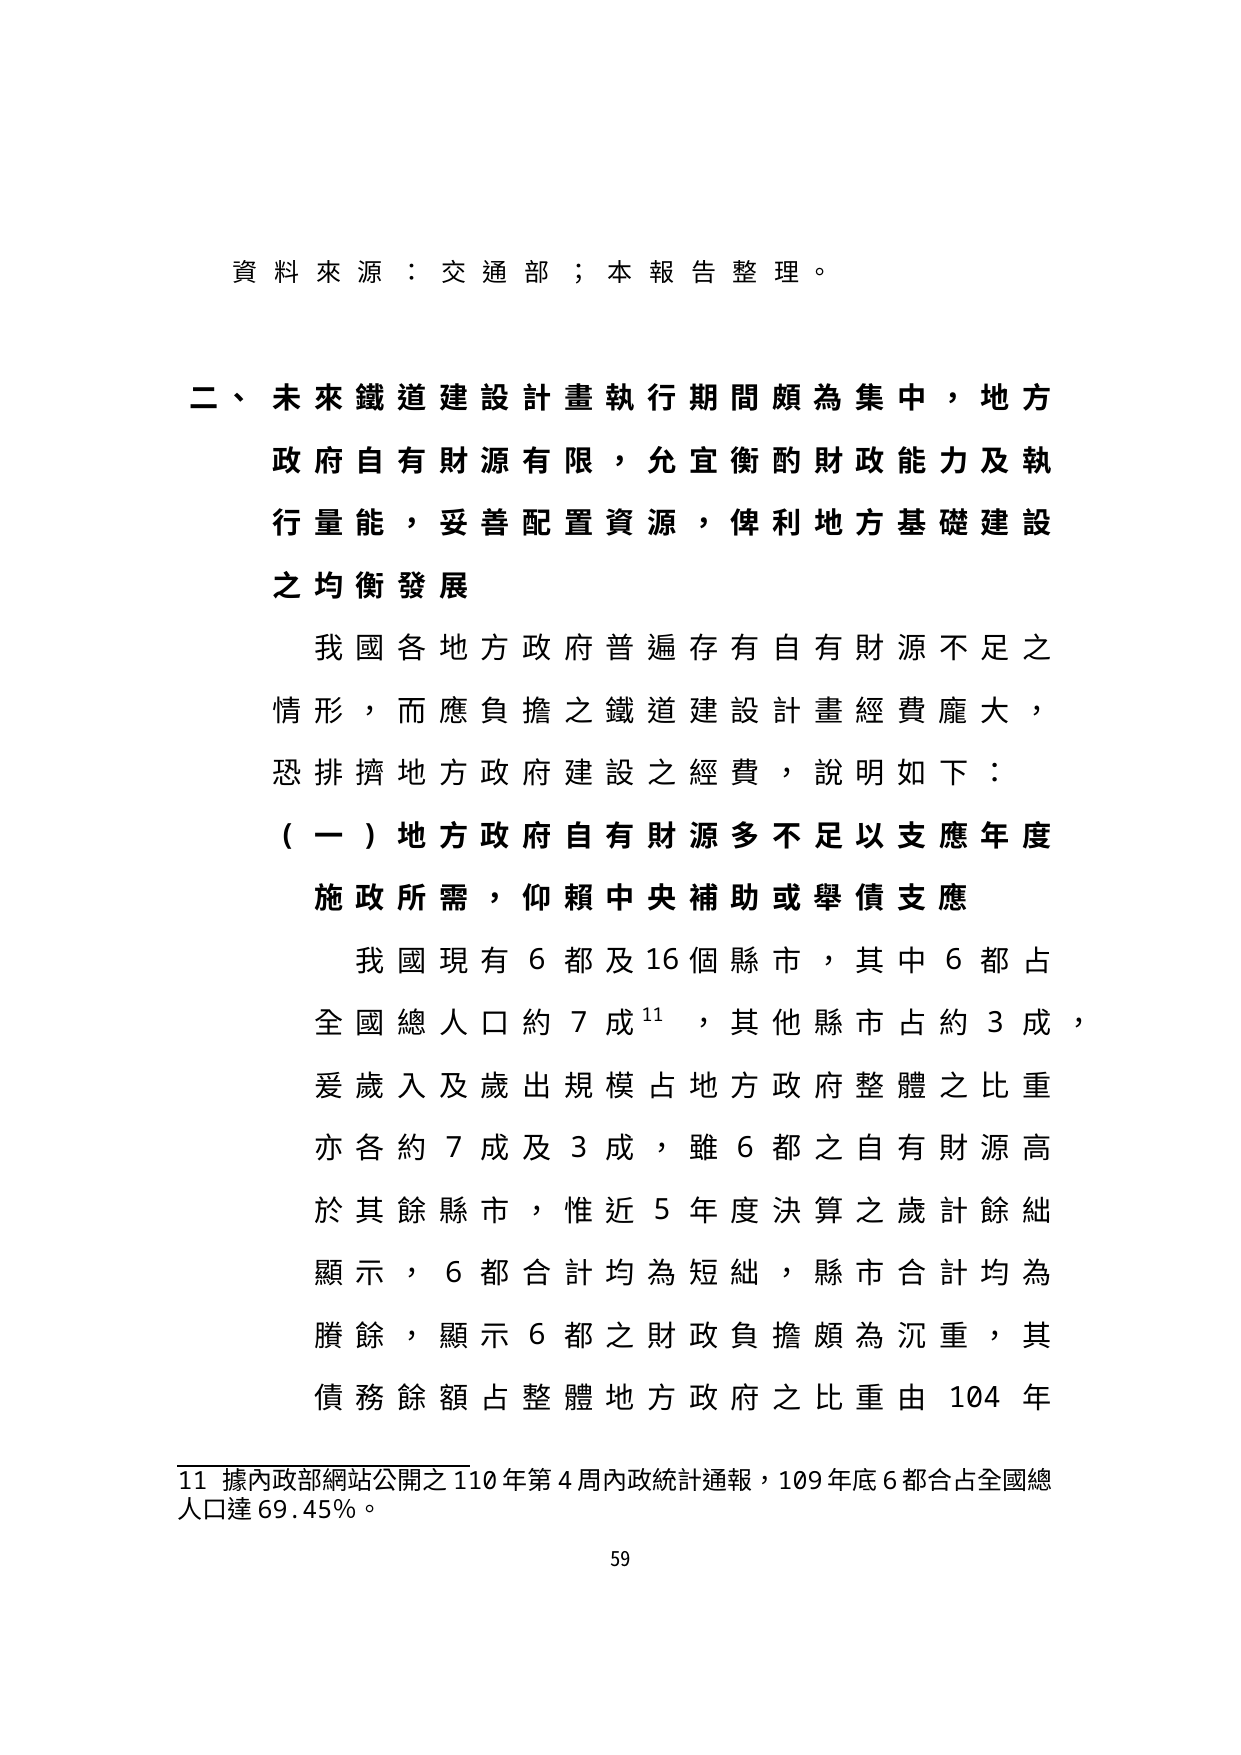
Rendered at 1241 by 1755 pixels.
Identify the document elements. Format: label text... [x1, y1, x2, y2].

text 資料來源：交通部；本報告整理。 [184, 229, 1058, 292]
text 據內政部網站公開之110年第4周內政統計通報，109年底6都合占全國總人口達69.45％。 [177, 1466, 1063, 1525]
text 我國各地方政府普遍存有自有財源不足之情形，而應負擔之鐵道建設計畫經費龐大，恐排擠地方政府建設之經費，說明如下： [242, 604, 1058, 792]
text 二、未來鐵道建設計畫執行期間頗為集中，地方政府自有財源有限，允宜衡酌財政能力及執行量能，妥善配置資源，俾利地方基礎建設之均衡發展 [183, 354, 1058, 604]
text (一)地方政府自有財源多不足以支應年度施政所需，仰賴中央補助或舉債支應 [242, 792, 1058, 917]
text 我國現有6都及16個縣市，其中6都占全國總人口約7成，其他縣市占約3成，爰歲入及歲出規模占地方政府整體之比重亦各約7成及3成，雖6都之自有財源高於其餘縣市，惟近5年度決算之歲計餘絀顯示，6都合計均為短絀，縣市合計均為賸餘，顯示6都之財政負擔頗為沉重，其債務餘額占整體地方政府之比重由104年度之75.9%增至108年度之79.5%(詳表2.2)。茲以108年度決算說明如下(詳表3.2.1)： [271, 917, 1058, 1417]
